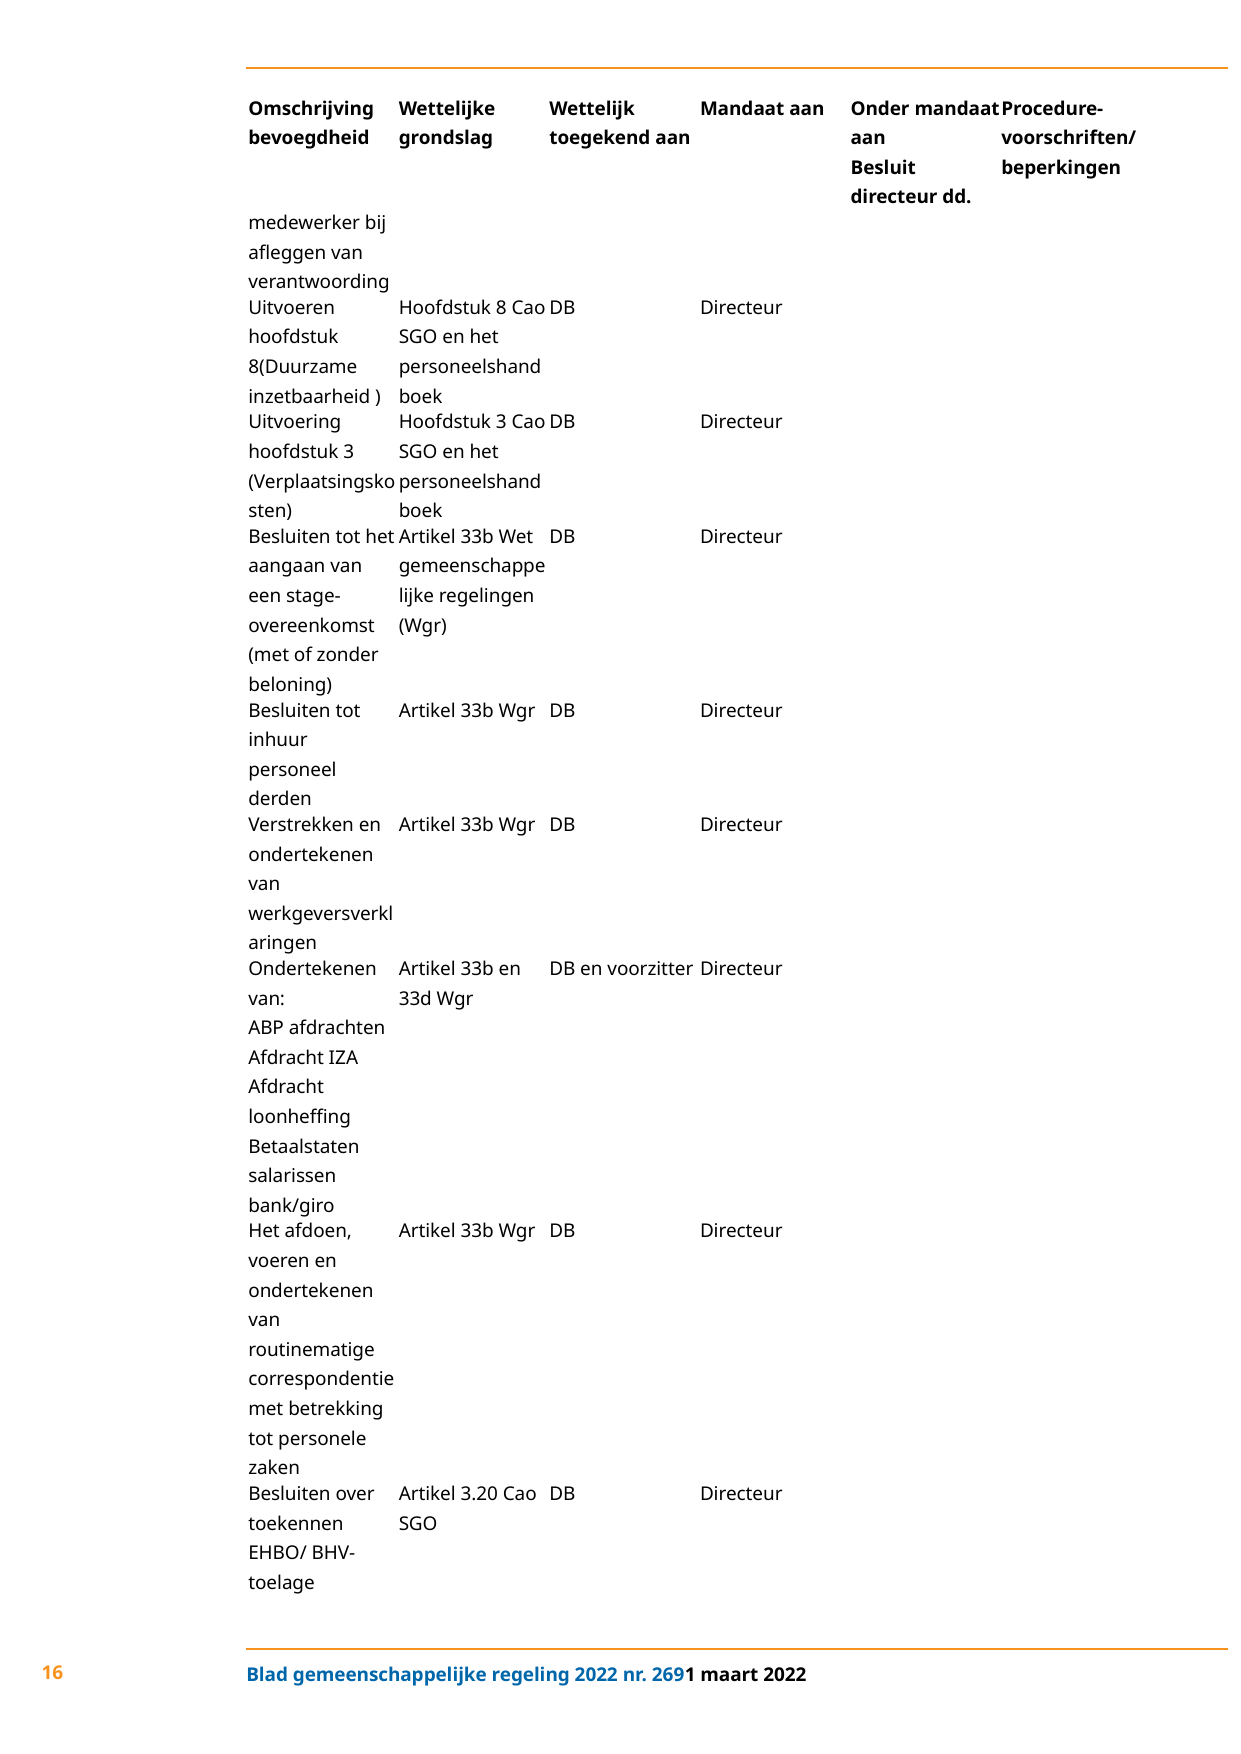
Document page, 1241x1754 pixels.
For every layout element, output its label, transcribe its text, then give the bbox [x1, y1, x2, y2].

table_cell [850, 1480, 1001, 1594]
table_cell Uitvoering hoofdstuk 3 (Verplaatsingskosten) [248, 409, 398, 523]
table_cell Artikel 3.20 Cao SGO [399, 1480, 549, 1594]
table_cell Directeur [700, 523, 850, 697]
table_cell Uitvoeren hoofdstuk 8(Duurzame inzetbaarheid ) [248, 294, 398, 409]
table_cell [399, 209, 549, 294]
table_cell DB [549, 697, 700, 811]
table_cell Directeur [700, 409, 850, 523]
table_cell [1001, 1218, 1152, 1480]
table_cell [850, 697, 1001, 811]
table_cell [1001, 523, 1152, 697]
table_cell Directeur [700, 955, 850, 1218]
table_header Onder mandaat aan Besluit directeur dd. [850, 95, 1001, 209]
table_cell [549, 209, 700, 294]
table_cell Artikel 33b en 33d Wgr [399, 955, 549, 1218]
table_cell [1001, 955, 1152, 1218]
table_cell DB [549, 523, 700, 697]
table_cell [850, 955, 1001, 1218]
table_cell [1001, 409, 1152, 523]
table_cell [1001, 209, 1152, 294]
table_cell Het afdoen, voeren en ondertekenen van routinematige correspondentie met betrekking tot personele zaken [248, 1218, 398, 1480]
table_cell Artikel 33b Wgr [399, 811, 549, 955]
table_header Wettelijk toegekend aan [549, 95, 700, 209]
table_cell DB [549, 294, 700, 409]
table_cell Artikel 33b Wgr [399, 697, 549, 811]
picture [41, 47, 231, 172]
table_cell Directeur [700, 1480, 850, 1594]
table_cell [850, 523, 1001, 697]
table_cell Verstrekken en ondertekenen van werkgeversverklaringen [248, 811, 398, 955]
table_cell [850, 1218, 1001, 1480]
table_cell Artikel 33b Wet gemeenschappelijke regelingen (Wgr) [399, 523, 549, 697]
table_cell Besluiten tot inhuur personeel derden [248, 697, 398, 811]
table_cell [1001, 1480, 1152, 1594]
table_header Wettelijke grondslag [399, 95, 549, 209]
table_cell [850, 409, 1001, 523]
table_cell DB en voorzitter [549, 955, 700, 1218]
table_cell DB [549, 811, 700, 955]
table_cell Hoofdstuk 8 Cao SGO en het personeelshandboek [399, 294, 549, 409]
table_cell Directeur [700, 294, 850, 409]
table_cell Hoofdstuk 3 Cao SGO en het personeelshandboek [399, 409, 549, 523]
table_cell Besluiten over toekennen EHBO/ BHV-toelage [248, 1480, 398, 1594]
table_cell [850, 811, 1001, 955]
table_cell [1001, 697, 1152, 811]
table_header Mandaat aan [700, 95, 850, 209]
table_cell DB [549, 409, 700, 523]
table_cell Besluiten tot het aangaan van een stage-overeenkomst (met of zonder beloning) [248, 523, 398, 697]
table_cell DB [549, 1480, 700, 1594]
table_header Omschrijving bevoegdheid [248, 95, 398, 209]
table_cell DB [549, 1218, 700, 1480]
table_cell [700, 209, 850, 294]
table_cell Artikel 33b Wgr [399, 1218, 549, 1480]
table_cell [1001, 811, 1152, 955]
table_cell [1001, 294, 1152, 409]
table_cell Directeur [700, 811, 850, 955]
table_header Procedure- voorschriften/ beperkingen [1001, 95, 1152, 209]
table_cell Directeur [700, 697, 850, 811]
table_cell Ondertekenen van: ABP afdrachten Afdracht IZA Afdracht loonheffing Betaalstaten salarissen bank/giro [248, 955, 398, 1218]
table_cell [850, 294, 1001, 409]
table_cell medewerker bij afleggen van verantwoording [248, 209, 398, 294]
table_cell Directeur [700, 1218, 850, 1480]
table_cell [850, 209, 1001, 294]
